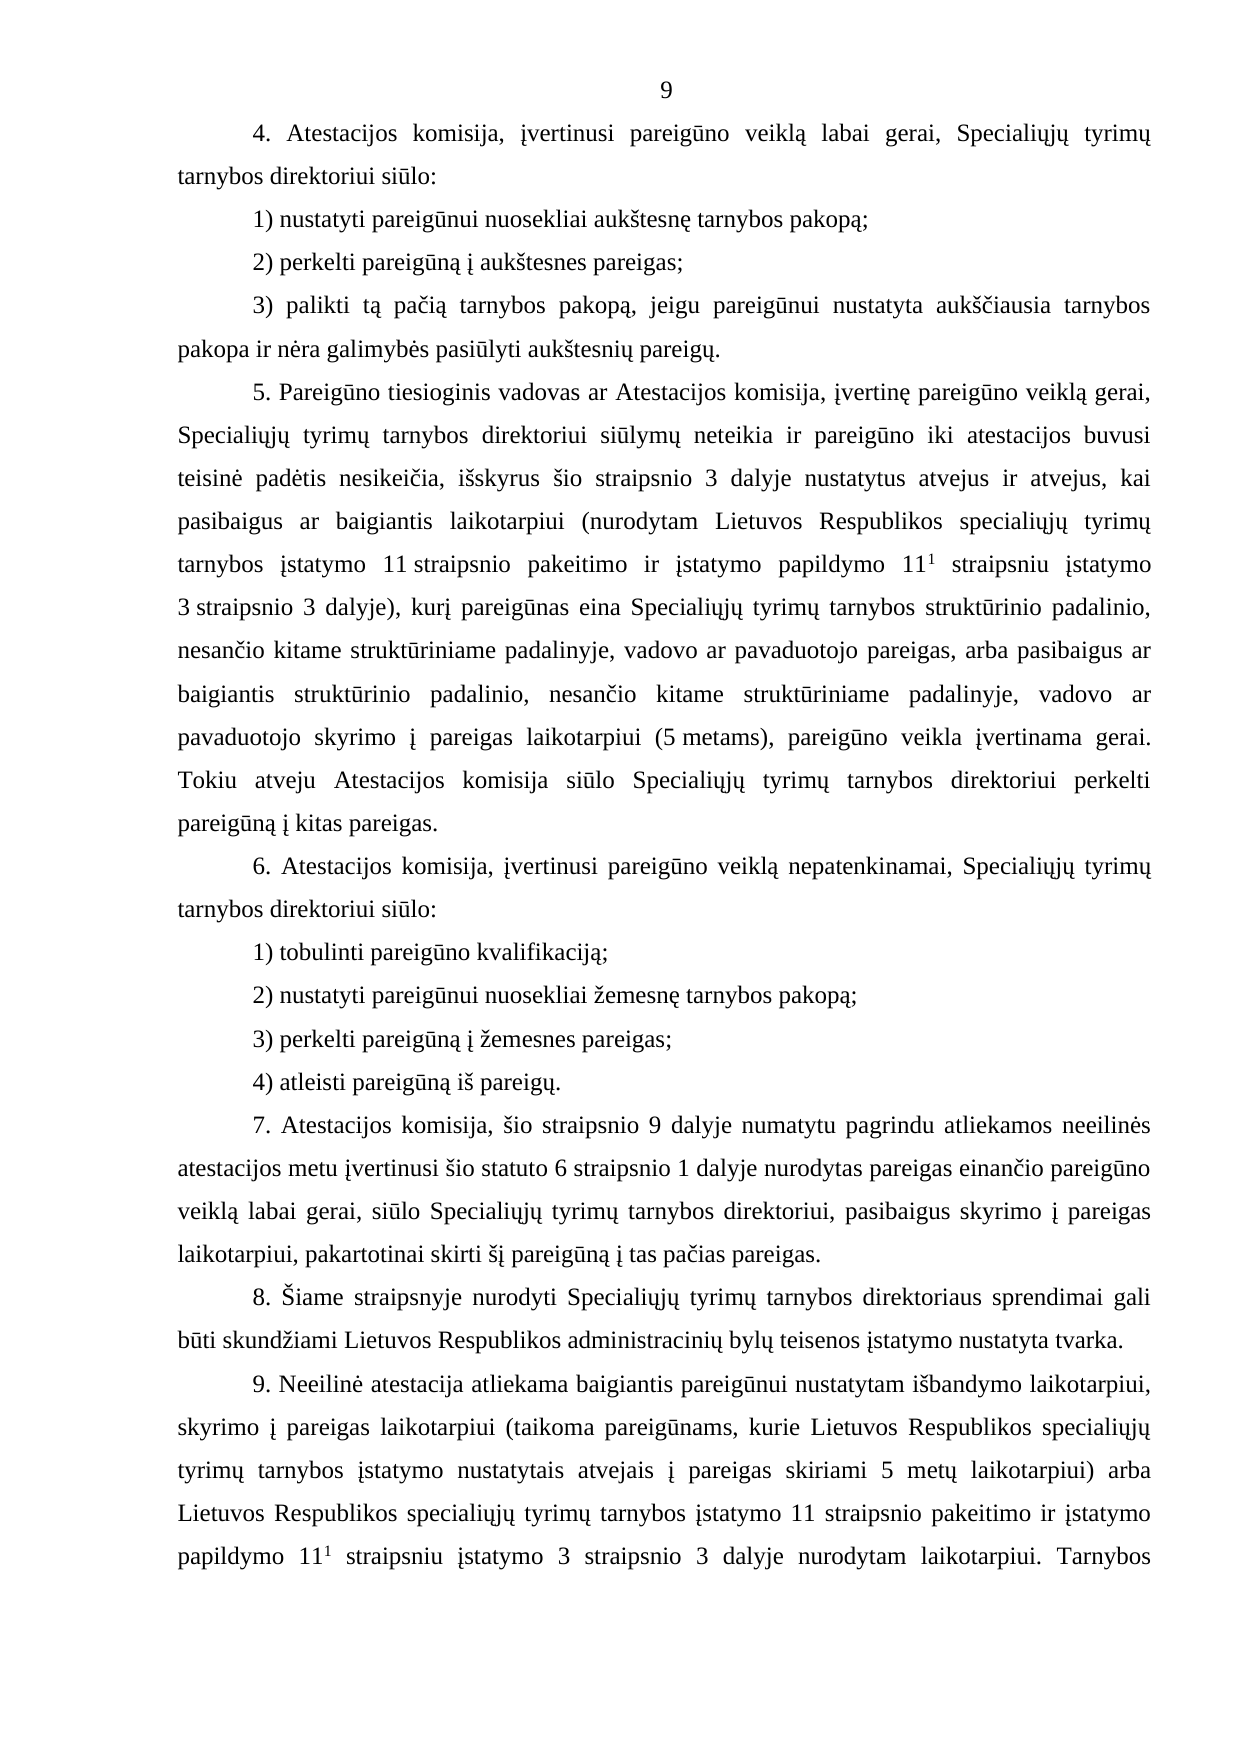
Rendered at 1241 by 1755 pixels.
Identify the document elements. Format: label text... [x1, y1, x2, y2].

text 1) tobulinti pareigūno kvalifikaciją; [177, 937, 1152, 966]
text 3) perkelti pareigūną į žemesnes pareigas; [177, 1024, 1152, 1052]
text 2) nustatyti pareigūnui nuosekliai žemesnę tarnybos pakopą; [177, 981, 1152, 1009]
text 8. Šiame straipsnyje nurodyti Specialiųjų tyrimų tarnybos direktoriaus sprendimai gali būti skundžiami Lietuvos Respublikos administracinių bylų teisenos įstatymo nustatyta tvarka. [177, 1282, 1152, 1354]
text 4. Atestacijos komisija, įvertinusi pareigūno veiklą labai gerai, Specialiųjų tyrimų tarnybos direktoriui siūlo: [177, 118, 1152, 190]
text 5. Pareigūno tiesioginis vadovas ar Atestacijos komisija, įvertinę pareigūno veiklą gerai, Specialiųjų tyrimų tarnybos direktoriui siūlymų neteikia ir pareigūno iki atestacijos buvusi teisinė padėtis nesikeičia, išskyrus šio straipsnio 3 dalyje nustatytus atvejus ir atvejus, kai pasibaigus ar baigiantis laikotarpiui (nurodytam Lietuvos Respublikos specialiųjų tyrimų tarnybos įstatymo 11 straipsnio pakeitimo ir įstatymo papildymo 111 straipsniu įstatymo 3 straipsnio 3 dalyje), kurį pareigūnas eina Specialiųjų tyrimų tarnybos struktūrinio padalinio, nesančio kitame struktūriniame padalinyje, vadovo ar pavaduotojo pareigas, arba pasibaigus ar baigiantis struktūrinio padalinio, nesančio kitame struktūriniame padalinyje, vadovo ar pavaduotojo skyrimo į pareigas laikotarpiui (5 metams), pareigūno veikla įvertinama gerai. Tokiu atveju Atestacijos komisija siūlo Specialiųjų tyrimų tarnybos direktoriui perkelti pareigūną į kitas pareigas. [177, 377, 1152, 837]
text 3) palikti tą pačią tarnybos pakopą, jeigu pareigūnui nustatyta aukščiausia tarnybos pakopa ir nėra galimybės pasiūlyti aukštesnių pareigų. [177, 291, 1152, 362]
text 2) perkelti pareigūną į aukštesnes pareigas; [177, 247, 1152, 276]
text 7. Atestacijos komisija, šio straipsnio 9 dalyje numatytu pagrindu atliekamos neeilinės atestacijos metu įvertinusi šio statuto 6 straipsnio 1 dalyje nurodytas pareigas einančio pareigūno veiklą labai gerai, siūlo Specialiųjų tyrimų tarnybos direktoriui, pasibaigus skyrimo į pareigas laikotarpiui, pakartotinai skirti šį pareigūną į tas pačias pareigas. [177, 1110, 1152, 1268]
text 1) nustatyti pareigūnui nuosekliai aukštesnę tarnybos pakopą; [177, 204, 1152, 233]
text 4) atleisti pareigūną iš pareigų. [177, 1067, 1152, 1096]
text 6. Atestacijos komisija, įvertinusi pareigūno veiklą nepatenkinamai, Specialiųjų tyrimų tarnybos direktoriui siūlo: [177, 851, 1152, 923]
text 9. Neeilinė atestacija atliekama baigiantis pareigūnui nustatytam išbandymo laikotarpiui, skyrimo į pareigas laikotarpiui (taikoma pareigūnams, kurie Lietuvos Respublikos specialiųjų tyrimų tarnybos įstatymo nustatytais atvejais į pareigas skiriami 5 metų laikotarpiui) arba Lietuvos Respublikos specialiųjų tyrimų tarnybos įstatymo 11 straipsnio pakeitimo ir įstatymo papildymo 111 straipsniu įstatymo 3 straipsnio 3 dalyje nurodytam laikotarpiui. Tarnybos [177, 1369, 1152, 1570]
